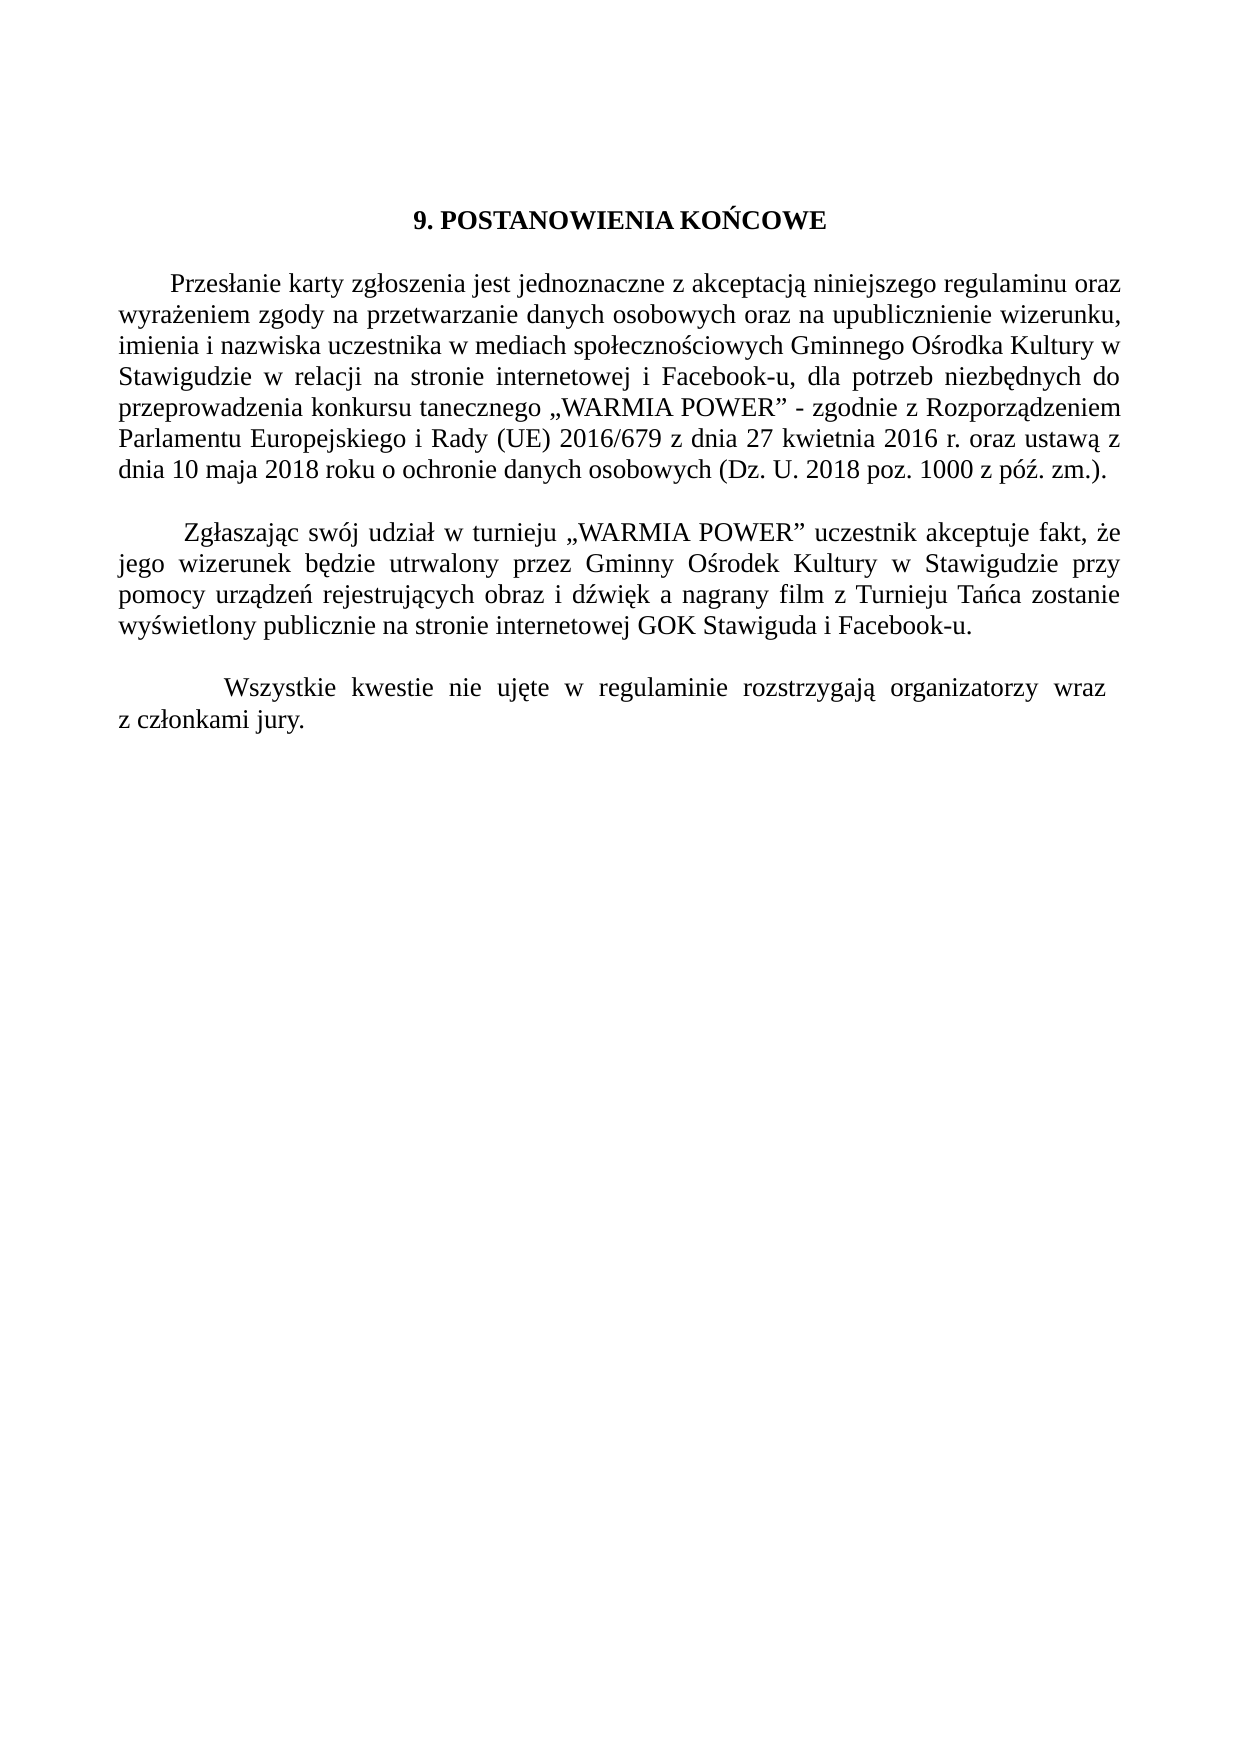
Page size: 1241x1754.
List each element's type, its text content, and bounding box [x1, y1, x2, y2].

text Zgłaszając swój udział w turnieju „WARMIA POWER” uczestnik akceptuje fakt, że jego wizerunek będzie utrwalony przez Gminny Ośrodek Kultury w Stawigudzie przy pomocy urządzeń rejestrujących obraz i dźwięk a nagrany film z Turnieju Tańca zostanie wyświetlony publicznie na stronie internetowej GOK Stawiguda i Facebook-u. [118, 516, 1122, 640]
text Wszystkie kwestie nie ujęte w regulaminie rozstrzygają organizatorzy wraz z członkami jury. [118, 672, 1122, 734]
text 9. POSTANOWIENIA KOŃCOWE [118, 204, 1122, 236]
text Przesłanie karty zgłoszenia jest jednoznaczne z akceptacją niniejszego regulaminu oraz wyrażeniem zgody na przetwarzanie danych osobowych oraz na upublicznienie wizerunku, imienia i nazwiska uczestnika w mediach społecznościowych Gminnego Ośrodka Kultury w Stawigudzie w relacji na stronie internetowej i Facebook-u, dla potrzeb niezbędnych do przeprowadzenia konkursu tanecznego „WARMIA POWER” - zgodnie z Rozporządzeniem Parlamentu Europejskiego i Rady (UE) 2016/679 z dnia 27 kwietnia 2016 r. oraz ustawą z dnia 10 maja 2018 roku o ochronie danych osobowych (Dz. U. 2018 poz. 1000 z póź. zm.). [118, 267, 1122, 485]
